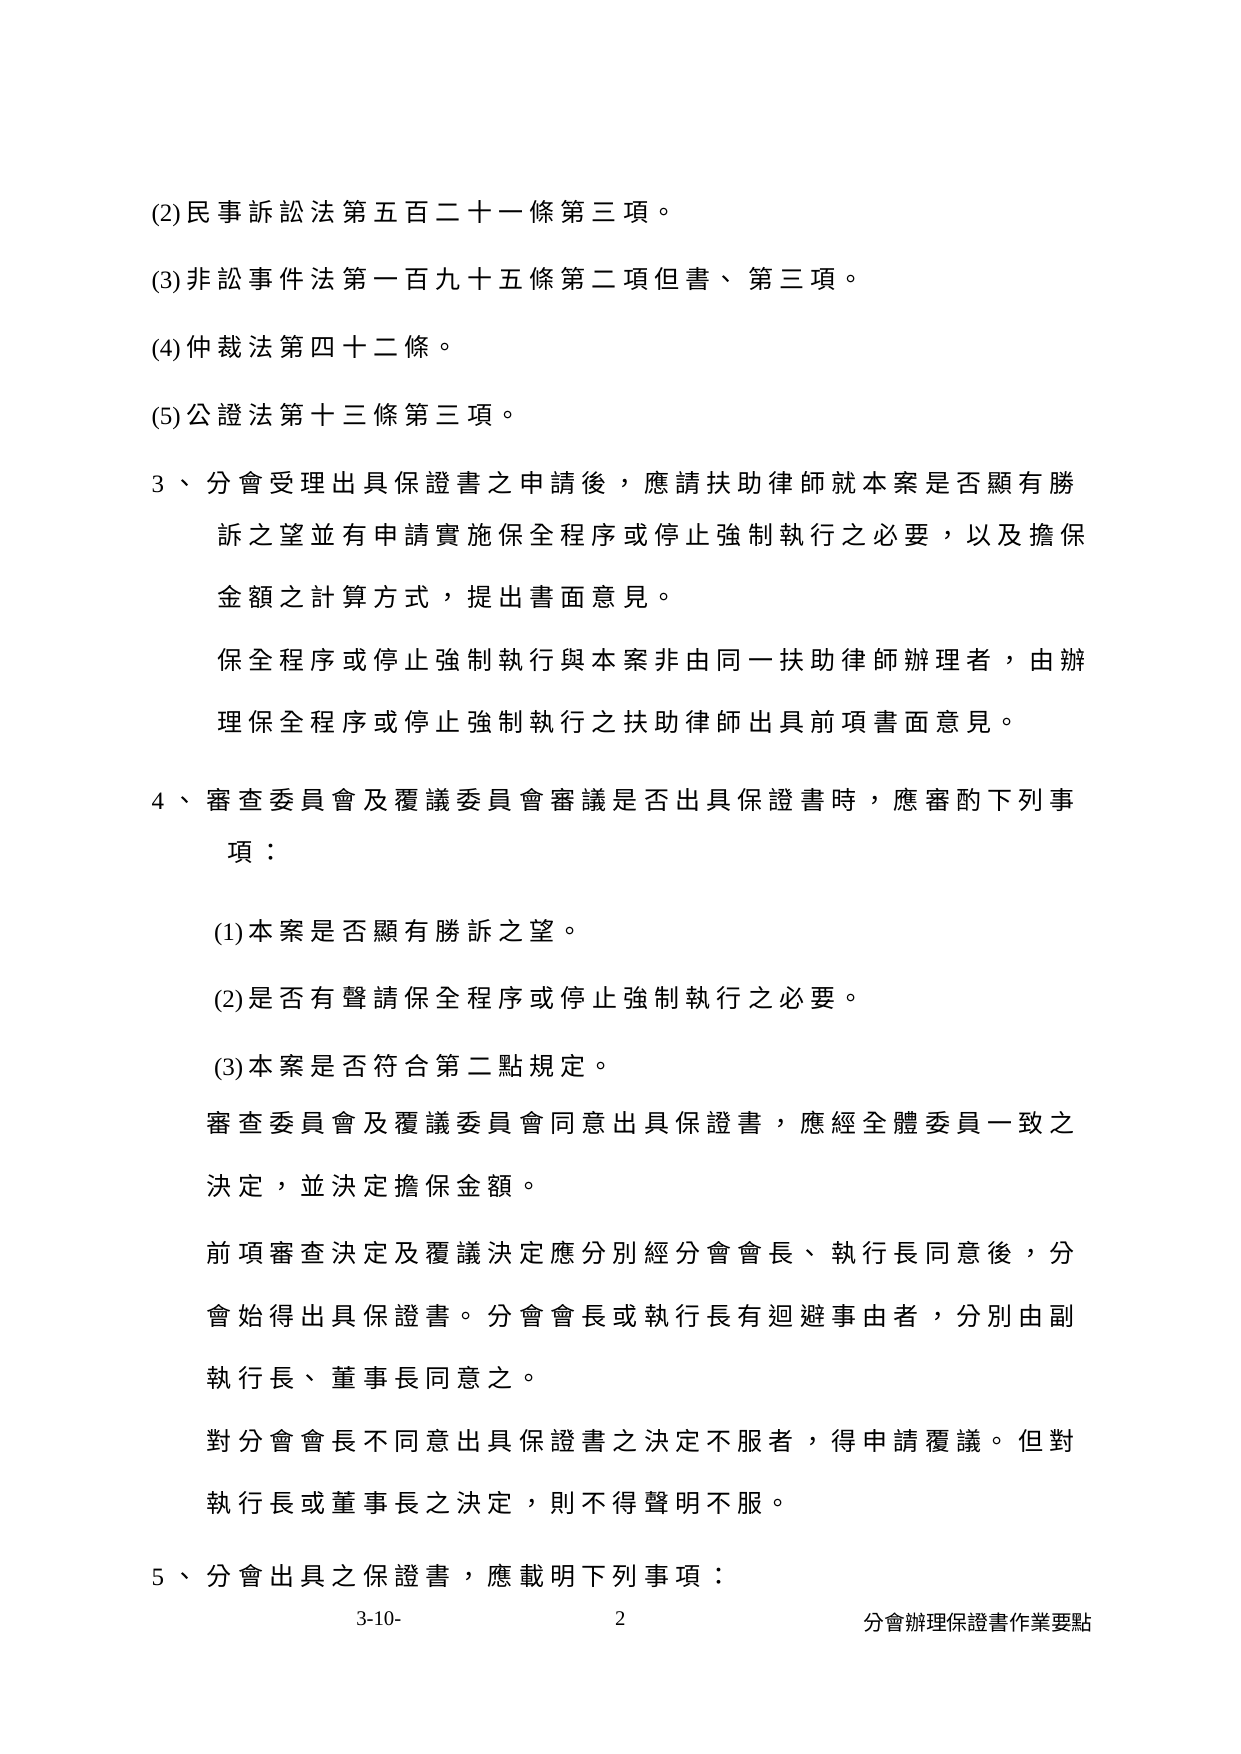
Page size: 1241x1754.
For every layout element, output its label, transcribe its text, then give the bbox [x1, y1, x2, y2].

list 公證法第十三條第三項。 [139, 361, 1089, 424]
list 分會受理出具保證書之申請後，應請扶助律師就本案是否顯有勝訴之望並有申請實施保全程序或停止強制執行之必要，以及擔保金額之計算方式，提出書面意見。 保全程序或停止強制執行與本案非由同一扶助律師辦理者，由辦理保全程序或停止強制執行之扶助律師出具前項書面意見。 [151, 429, 1089, 742]
text 前項審查決定及覆議決定應分別經分會會長、執行長同意後，分會始得出具保證書。分會會長或執行長有迴避事由者，分別由副執行長、董事長同意之。 [201, 1210, 1089, 1398]
text 對分會會長不同意出具保證書之決定不服者，得申請覆議。但對執行長或董事長之決定，則不得聲明不服。 [201, 1398, 1089, 1523]
list 分會出具之保證書，應載明下列事項： [151, 1523, 1089, 1585]
list 本案是否符合第二點規定。 [210, 1012, 1089, 1075]
text 審查委員會及覆議委員會同意出具保證書，應經全體委員一致之決定，並決定擔保金額。 [196, 1080, 1089, 1205]
list 民事訴訟法第五百二十一條第三項。 [139, 158, 1089, 221]
list 本案是否顯有勝訴之望。 [210, 877, 1089, 939]
list 非訟事件法第一百九十五條第二項但書、第三項。 [139, 226, 1089, 288]
list 是否有聲請保全程序或停止強制執行之必要。 [210, 945, 1089, 1007]
list 仲裁法第四十二條。 [139, 294, 1089, 356]
list 審查委員會及覆議委員會審議是否出具保證書時，應審酌下列事項： [151, 747, 1089, 872]
